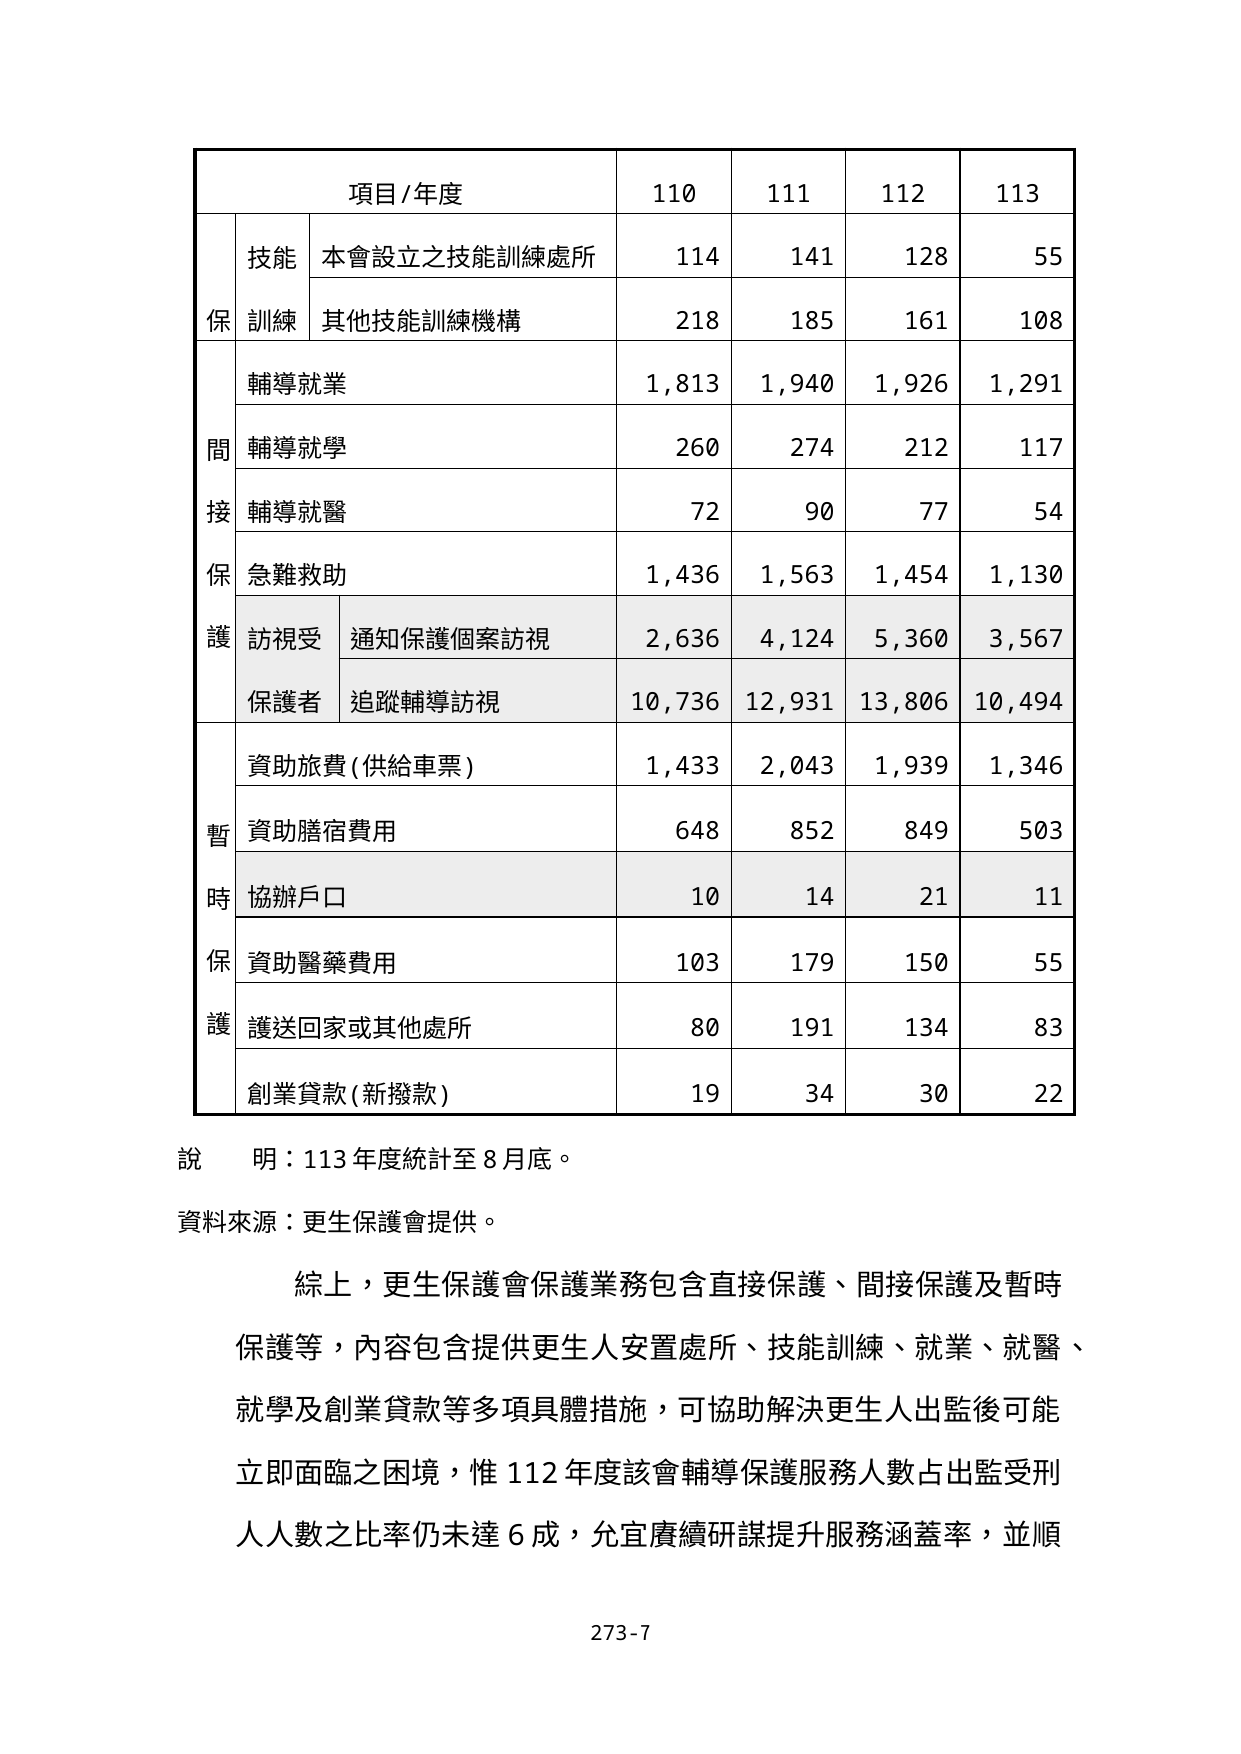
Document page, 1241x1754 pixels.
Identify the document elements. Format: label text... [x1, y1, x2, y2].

text 說 明：113年度統計至8月底。 [177, 1116, 1063, 1179]
table_cell 5,360 [846, 596, 959, 658]
table_cell 150 [846, 918, 959, 982]
table_cell 1,940 [732, 341, 845, 404]
table_cell 19 [617, 1049, 731, 1113]
table_cell 14 [732, 852, 845, 916]
table_cell 212 [846, 405, 959, 467]
table_cell 直接保護 [197, 214, 235, 340]
table_cell 185 [732, 278, 845, 340]
table_cell 21 [846, 852, 959, 916]
table_cell 資助膳宿費用 [236, 786, 616, 851]
table_cell 83 [961, 983, 1073, 1048]
table_cell 218 [617, 278, 731, 340]
table_cell 34 [732, 1049, 845, 1113]
table_cell 輔導就學 [236, 405, 616, 467]
table_cell 54 [961, 469, 1073, 531]
table_cell 1,130 [961, 532, 1073, 594]
table_header 項目/年度 [197, 151, 616, 213]
table_header 110 [617, 151, 731, 213]
table_cell 護送回家或其他處所 [236, 983, 616, 1048]
table_cell 10 [617, 852, 731, 916]
table_cell 114 [617, 214, 731, 277]
table_cell 1,433 [617, 723, 731, 785]
table_cell 80 [617, 983, 731, 1048]
table_cell 技能 訓練 [236, 214, 309, 340]
table_cell 22 [961, 1049, 1073, 1113]
table_cell 55 [961, 214, 1073, 277]
table_cell 117 [961, 405, 1073, 467]
table_header 111 [732, 151, 845, 213]
table_cell 訪視受保護者 [236, 596, 339, 722]
table_cell 179 [732, 918, 845, 982]
table_cell 資助旅費(供給車票) [236, 723, 616, 785]
table_cell 134 [846, 983, 959, 1048]
table_cell 輔導就業 [236, 341, 616, 404]
table_cell 急難救助 [236, 532, 616, 594]
table_cell 1,436 [617, 532, 731, 594]
table_cell 輔導就醫 [236, 469, 616, 531]
table_cell 161 [846, 278, 959, 340]
table_cell 30 [846, 1049, 959, 1113]
table_cell 2,043 [732, 723, 845, 785]
table_header 112 [846, 151, 959, 213]
table_cell 108 [961, 278, 1073, 340]
text 綜上，更生保護會保護業務包含直接保護、間接保護及暫時保護等，內容包含提供更生人安置處所、技能訓練、就業、就醫、就學及創業貸款等多項具體措施，可協助解決更生人出監後可能立即面臨之困境，惟112年度該會輔導保護服務人數占出監受刑人人數之比率仍未達6成，允宜賡續研謀提升服務涵蓋率，並順應時勢變化及更生人需求，滾動檢討保護服務內容，並連結相關社會資源提供必要協助，促使渠等逐步建立自立更生能力，穩定適應社會生活。 [236, 1241, 1063, 1554]
table_cell 通知保護個案訪視 [340, 596, 616, 658]
table_cell 4,124 [732, 596, 845, 658]
table_cell 協辦戶口 [236, 852, 616, 916]
table_cell 2,636 [617, 596, 731, 658]
table_cell 191 [732, 983, 845, 1048]
table_cell 260 [617, 405, 731, 467]
table_header 113 [961, 151, 1073, 213]
table_cell 852 [732, 786, 845, 851]
table_cell 1,939 [846, 723, 959, 785]
table_cell 90 [732, 469, 845, 531]
table_cell 資助醫藥費用 [236, 918, 616, 982]
table_cell 128 [846, 214, 959, 277]
table_cell 103 [617, 918, 731, 982]
table_cell 3,567 [961, 596, 1073, 658]
table_cell 間接保護 [197, 341, 235, 722]
table_cell 暫時保護 [197, 723, 235, 1113]
table_cell 1,346 [961, 723, 1073, 785]
table_cell 141 [732, 214, 845, 277]
table_cell 10,494 [961, 659, 1073, 722]
text 資料來源：更生保護會提供。 [177, 1179, 1063, 1241]
table_cell 1,454 [846, 532, 959, 594]
table_cell 1,291 [961, 341, 1073, 404]
table_cell 1,563 [732, 532, 845, 594]
table_cell 274 [732, 405, 845, 467]
table_cell 創業貸款(新撥款) [236, 1049, 616, 1113]
table_cell 849 [846, 786, 959, 851]
table_cell 648 [617, 786, 731, 851]
table_cell 10,736 [617, 659, 731, 722]
table_cell 追蹤輔導訪視 [340, 659, 616, 722]
table_cell 其他技能訓練機構 [310, 278, 616, 340]
table_cell 1,813 [617, 341, 731, 404]
table_cell 1,926 [846, 341, 959, 404]
table_cell 12,931 [732, 659, 845, 722]
table_cell 77 [846, 469, 959, 531]
table_cell 11 [961, 852, 1073, 916]
table_cell 72 [617, 469, 731, 531]
table_cell 13,806 [846, 659, 959, 722]
table_cell 503 [961, 786, 1073, 851]
table_cell 本會設立之技能訓練處所 [310, 214, 616, 277]
table_cell 55 [961, 918, 1073, 982]
